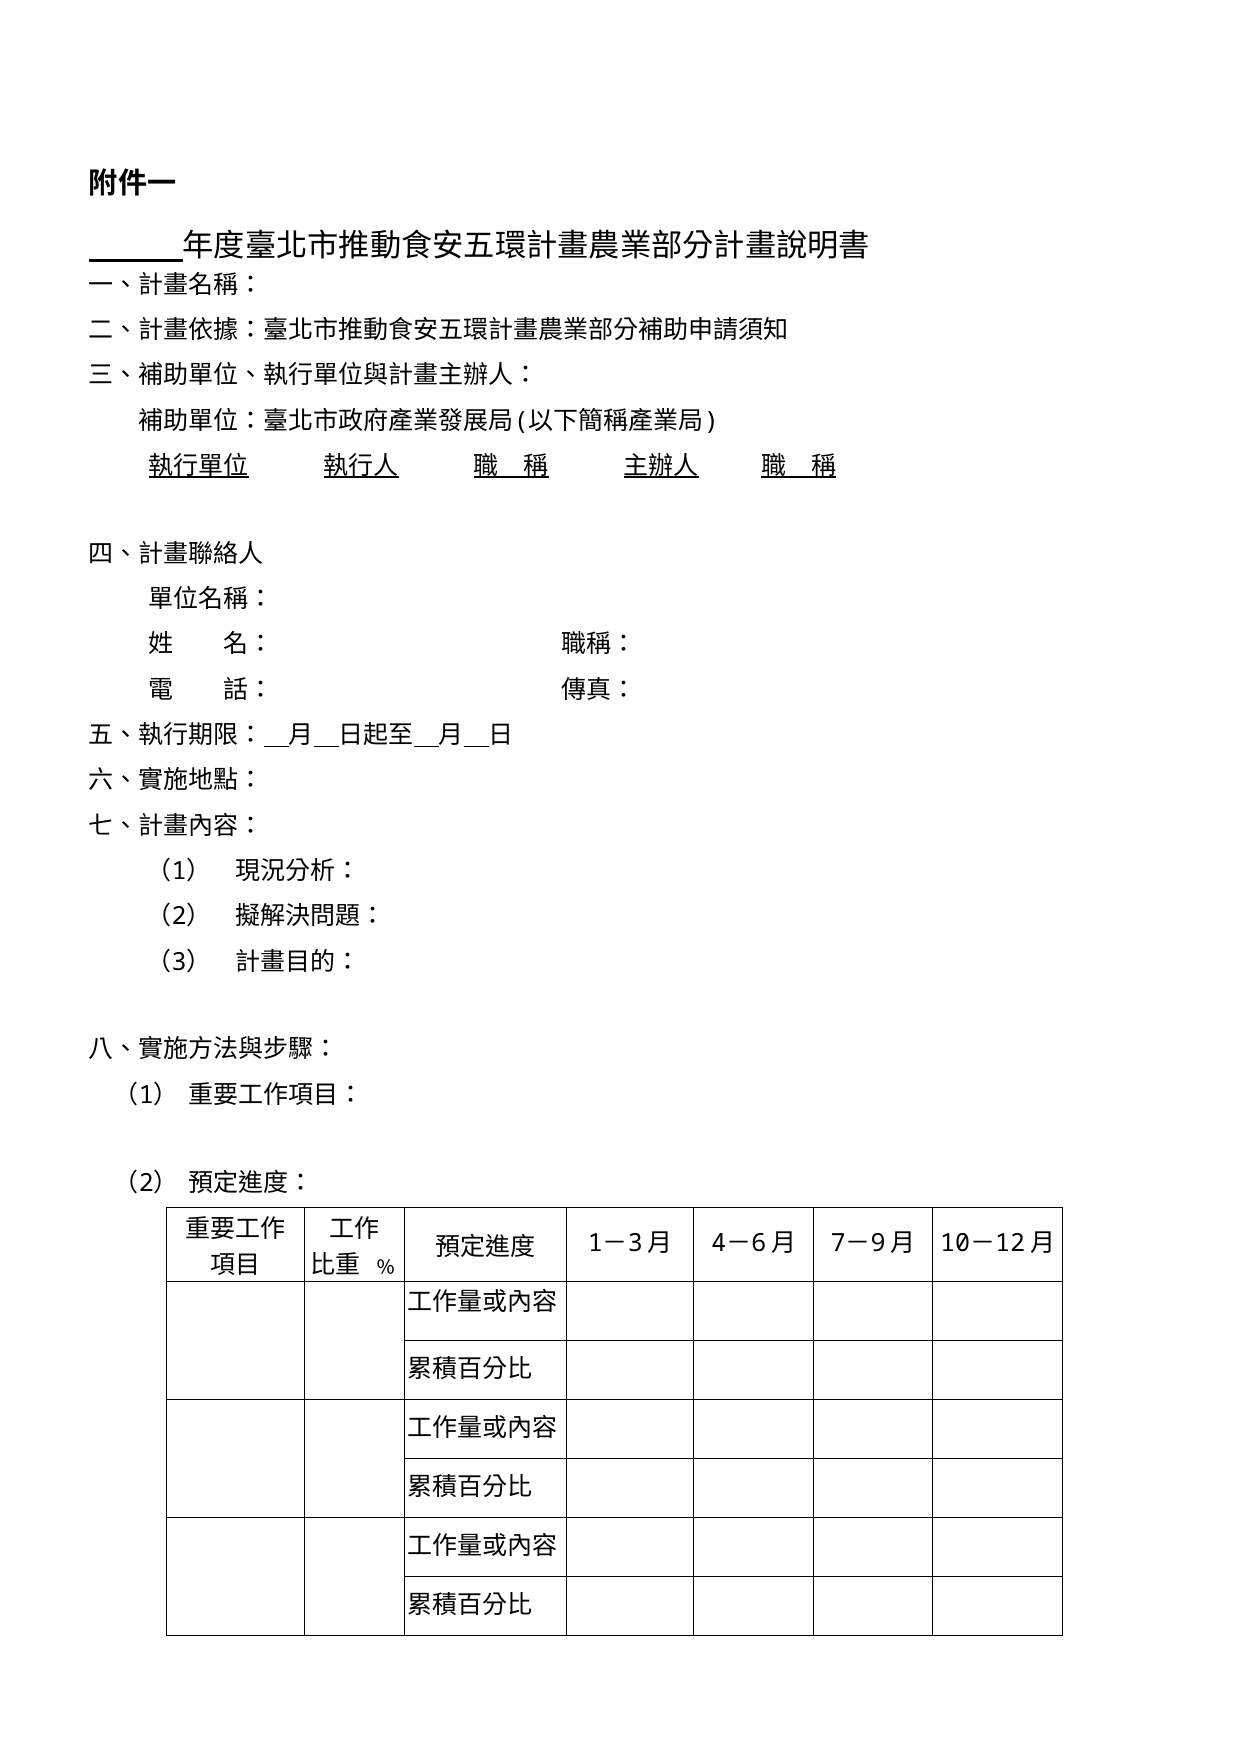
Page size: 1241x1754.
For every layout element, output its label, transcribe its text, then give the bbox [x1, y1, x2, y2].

table_cell [933, 1400, 1062, 1458]
table_header 工作 比重 ﹪ [305, 1208, 404, 1281]
text 六、實施地點： [89, 760, 1137, 796]
table_cell [814, 1459, 932, 1517]
table_cell [567, 1518, 693, 1576]
table_cell [814, 1577, 932, 1635]
table_cell [167, 1282, 304, 1399]
text 姓 名： 職稱： [89, 624, 1137, 660]
table_cell [933, 1282, 1062, 1340]
list 計畫目的： [146, 941, 1137, 977]
table_cell [567, 1459, 693, 1517]
table_cell [814, 1400, 932, 1458]
text 執行單位 執行人 職 稱 主辦人 職 稱 [89, 445, 1137, 482]
text 二、計畫依據：臺北市推動食安五環計畫農業部分補助申請須知 [89, 309, 1137, 346]
table_cell [567, 1577, 693, 1635]
list 現況分析： [146, 850, 1137, 887]
text 一、計畫名稱： [89, 264, 1137, 300]
text 單位名稱： [89, 578, 1137, 615]
table_cell [814, 1341, 932, 1399]
table_header 預定進度 [405, 1208, 566, 1281]
table_cell [694, 1459, 813, 1517]
table_cell [567, 1341, 693, 1399]
table_cell [694, 1577, 813, 1635]
table_cell [567, 1400, 693, 1458]
table_cell 工作量或內容 [405, 1518, 566, 1576]
text 電 話： 傳真： [89, 669, 1137, 705]
table_cell [305, 1282, 404, 1399]
table_cell 累積百分比 [405, 1341, 566, 1399]
text 附件一 [89, 139, 1137, 202]
table_cell [933, 1577, 1062, 1635]
table_cell [694, 1518, 813, 1576]
table_cell [694, 1341, 813, 1399]
table_header 7－9月 [814, 1208, 932, 1281]
table_cell 累積百分比 [405, 1577, 566, 1635]
list 重要工作項目： [114, 1074, 1137, 1110]
text 七、計畫內容： [89, 805, 1137, 841]
text 補助單位：臺北市政府產業發展局(以下簡稱產業局) [89, 400, 1137, 436]
text 八、實施方法與步驟： [89, 1029, 1137, 1065]
table_cell [305, 1400, 404, 1517]
table_header 1－3月 [567, 1208, 693, 1281]
table_header 重要工作 項目 [167, 1208, 304, 1281]
table_cell 累積百分比 [405, 1459, 566, 1517]
table_cell [694, 1400, 813, 1458]
table_cell [814, 1282, 932, 1340]
table_cell 工作量或內容 [405, 1282, 566, 1340]
text 三、補助單位、執行單位與計畫主辦人： [89, 355, 1137, 391]
table_header 10－12月 [933, 1208, 1062, 1281]
table_cell 工作量或內容 [405, 1400, 566, 1458]
table_cell [933, 1341, 1062, 1399]
list 預定進度： [114, 1162, 1137, 1198]
table_cell [933, 1459, 1062, 1517]
text 年度臺北市推動食安五環計畫農業部分計畫說明書 [89, 202, 1137, 264]
table_cell [167, 1400, 304, 1517]
table_cell [305, 1518, 404, 1635]
text 四、計畫聯絡人 [89, 533, 1137, 569]
table_cell [167, 1518, 304, 1635]
table_cell [694, 1282, 813, 1340]
table_cell [814, 1518, 932, 1576]
table_cell [567, 1282, 693, 1340]
table_header 4－6月 [694, 1208, 813, 1281]
text 五、執行期限： 月 日起至 月 日 [89, 714, 1137, 751]
table_cell [933, 1518, 1062, 1576]
list 擬解決問題： [146, 896, 1137, 932]
